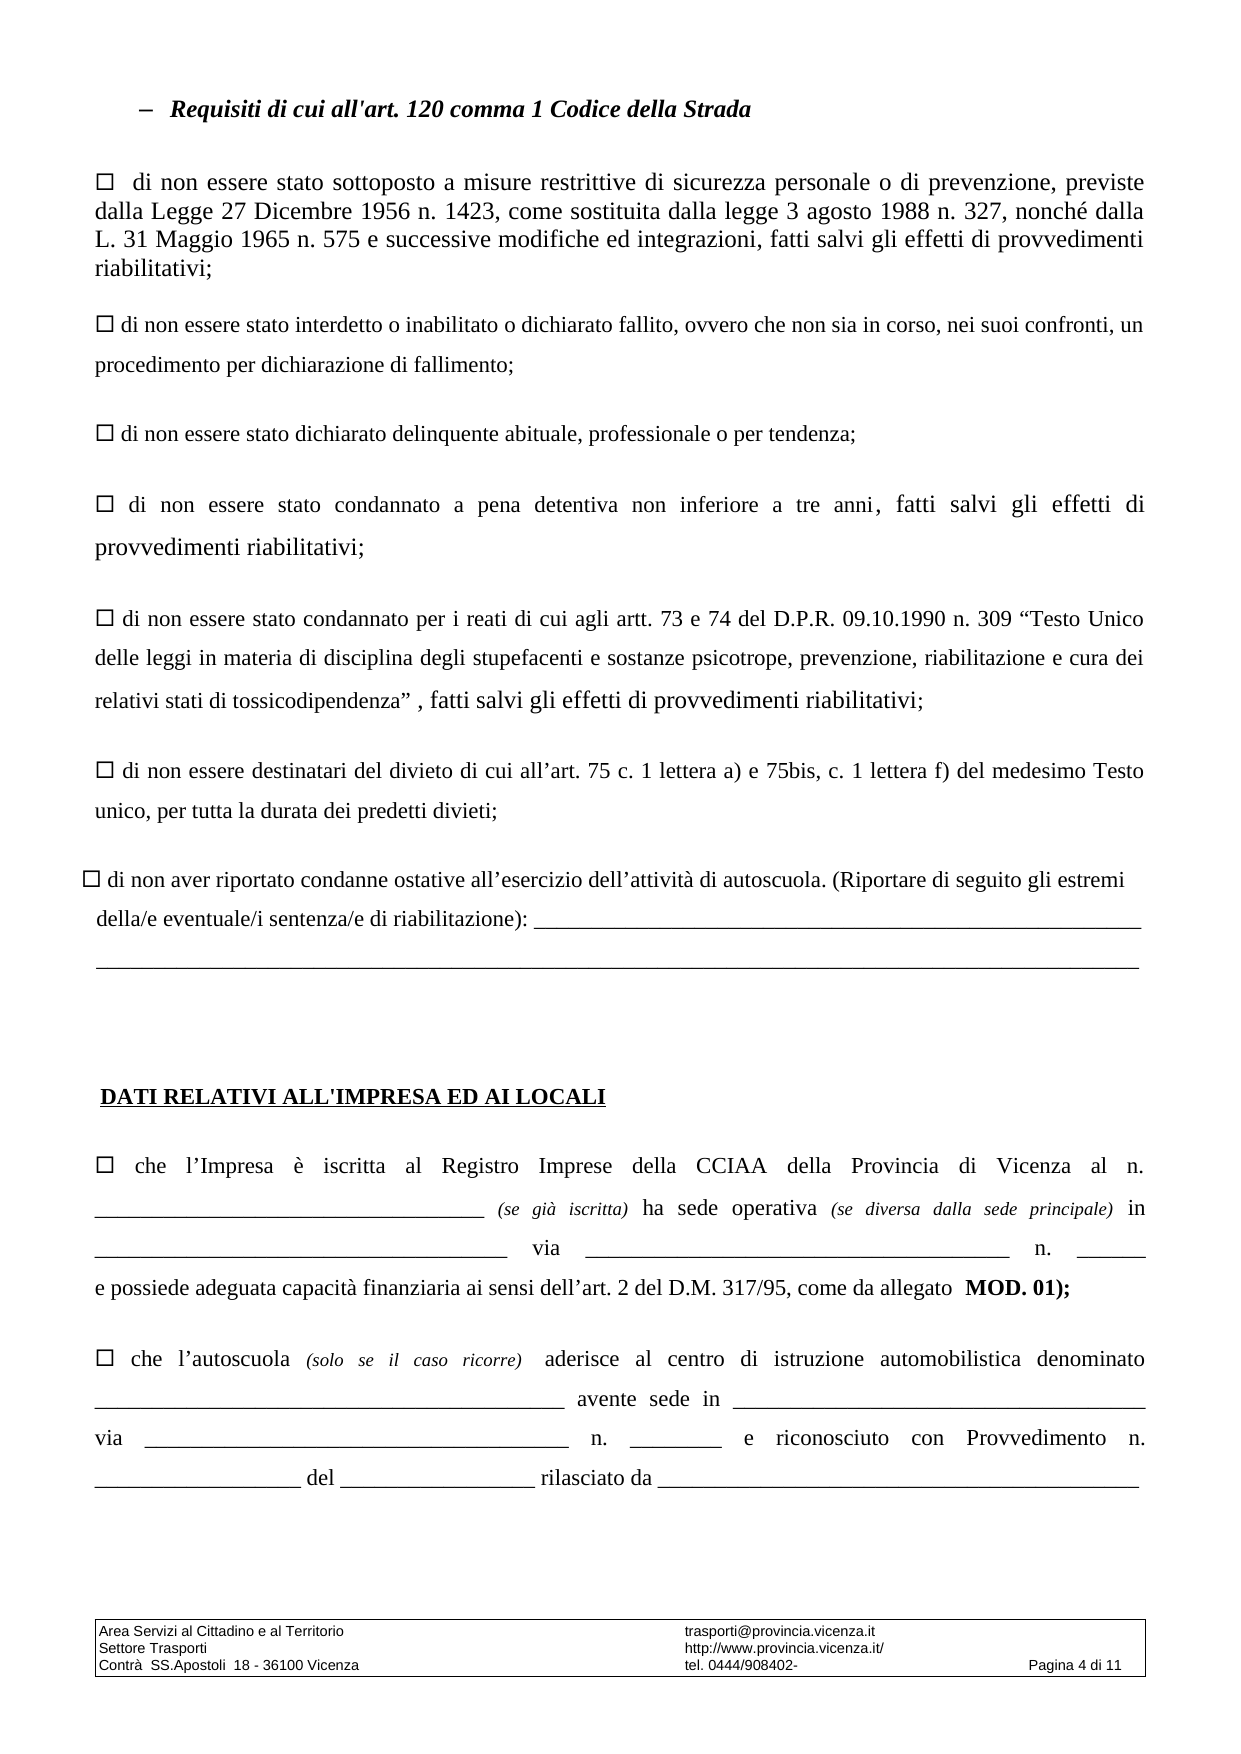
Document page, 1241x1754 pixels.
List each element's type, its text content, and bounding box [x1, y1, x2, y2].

text ¨ di non essere stato dichiarato delinquente abituale, professionale o per tendenza; [94, 420, 1146, 446]
list Requisiti di cui all'art. 120 comma 1 Codice della Strada [139, 94, 1146, 123]
text ¨ di non essere stato sottoposto a misure restrittive di sicurezza personale o di prevenzione, previste dalla Legge 27 Dicembre 1956 n. 1423, come sostituita dalla legge 3 agosto 1988 n. 327, nonché dalla L. 31 Maggio 1965 n. 575 e successive modifiche ed integrazioni, fatti salvi gli effetti di provvedimenti riabilitativi; [94, 167, 1146, 282]
text ¨ che l’autoscuola (solo se il caso ricorre) aderisce al centro di istruzione automobilistica denominato _________________________________________ avente sede in ____________________________________ via _____________________________________ n. ________ e riconosciuto con Provvedimento n. __________________ del _________________ rilasciato da __________________________________________ [94, 1343, 1146, 1490]
text ¨ di non aver riportato condanne ostative all’esercizio dell’attività di autoscuola. (Riportare di seguito gli estremi della/e eventuale/i sentenza/e di riabilitazione): _____________________________________________________ ___________________________________________________________________________________________ [69, 866, 1146, 971]
text ¨ di non essere stato condannato per i reati di cui agli artt. 73 e 74 del D.P.R. 09.10.1990 n. 309 “Testo Unico delle leggi in materia di disciplina degli stupefacenti e sostanze psicotrope, prevenzione, riabilitazione e cura dei relativi stati di tossicodipendenza” , fatti salvi gli effetti di provvedimenti riabilitativi; [94, 605, 1146, 714]
text ¨ di non essere stato interdetto o inabilitato o dichiarato fallito, ovvero che non sia in corso, nei suoi confronti, un procedimento per dichiarazione di fallimento; [94, 312, 1146, 377]
text DATI RELATIVI ALL'IMPRESA ED AI LOCALI [94, 1083, 1146, 1109]
text ¨ di non essere destinatari del divieto di cui all’art. 75 c. 1 lettera a) e 75bis, c. 1 lettera f) del medesimo Testo unico, per tutta la durata dei predetti divieti; [94, 757, 1146, 823]
text ¨ di non essere stato condannato a pena detentiva non inferiore a tre anni, fatti salvi gli effetti di provvedimenti riabilitativi; [94, 489, 1146, 561]
text ¨ che l’Impresa è iscritta al Registro Imprese della CCIAA della Provincia di Vicenza al n. __________________________________ (se già iscritta) ha sede operativa (se diversa dalla sede principale) in ____________________________________ via _____________________________________ n. ______ e possiede adeguata capacità finanziaria ai sensi dell’art. 2 del D.M. 317/95, come da allegato MOD. 01); [94, 1152, 1146, 1300]
